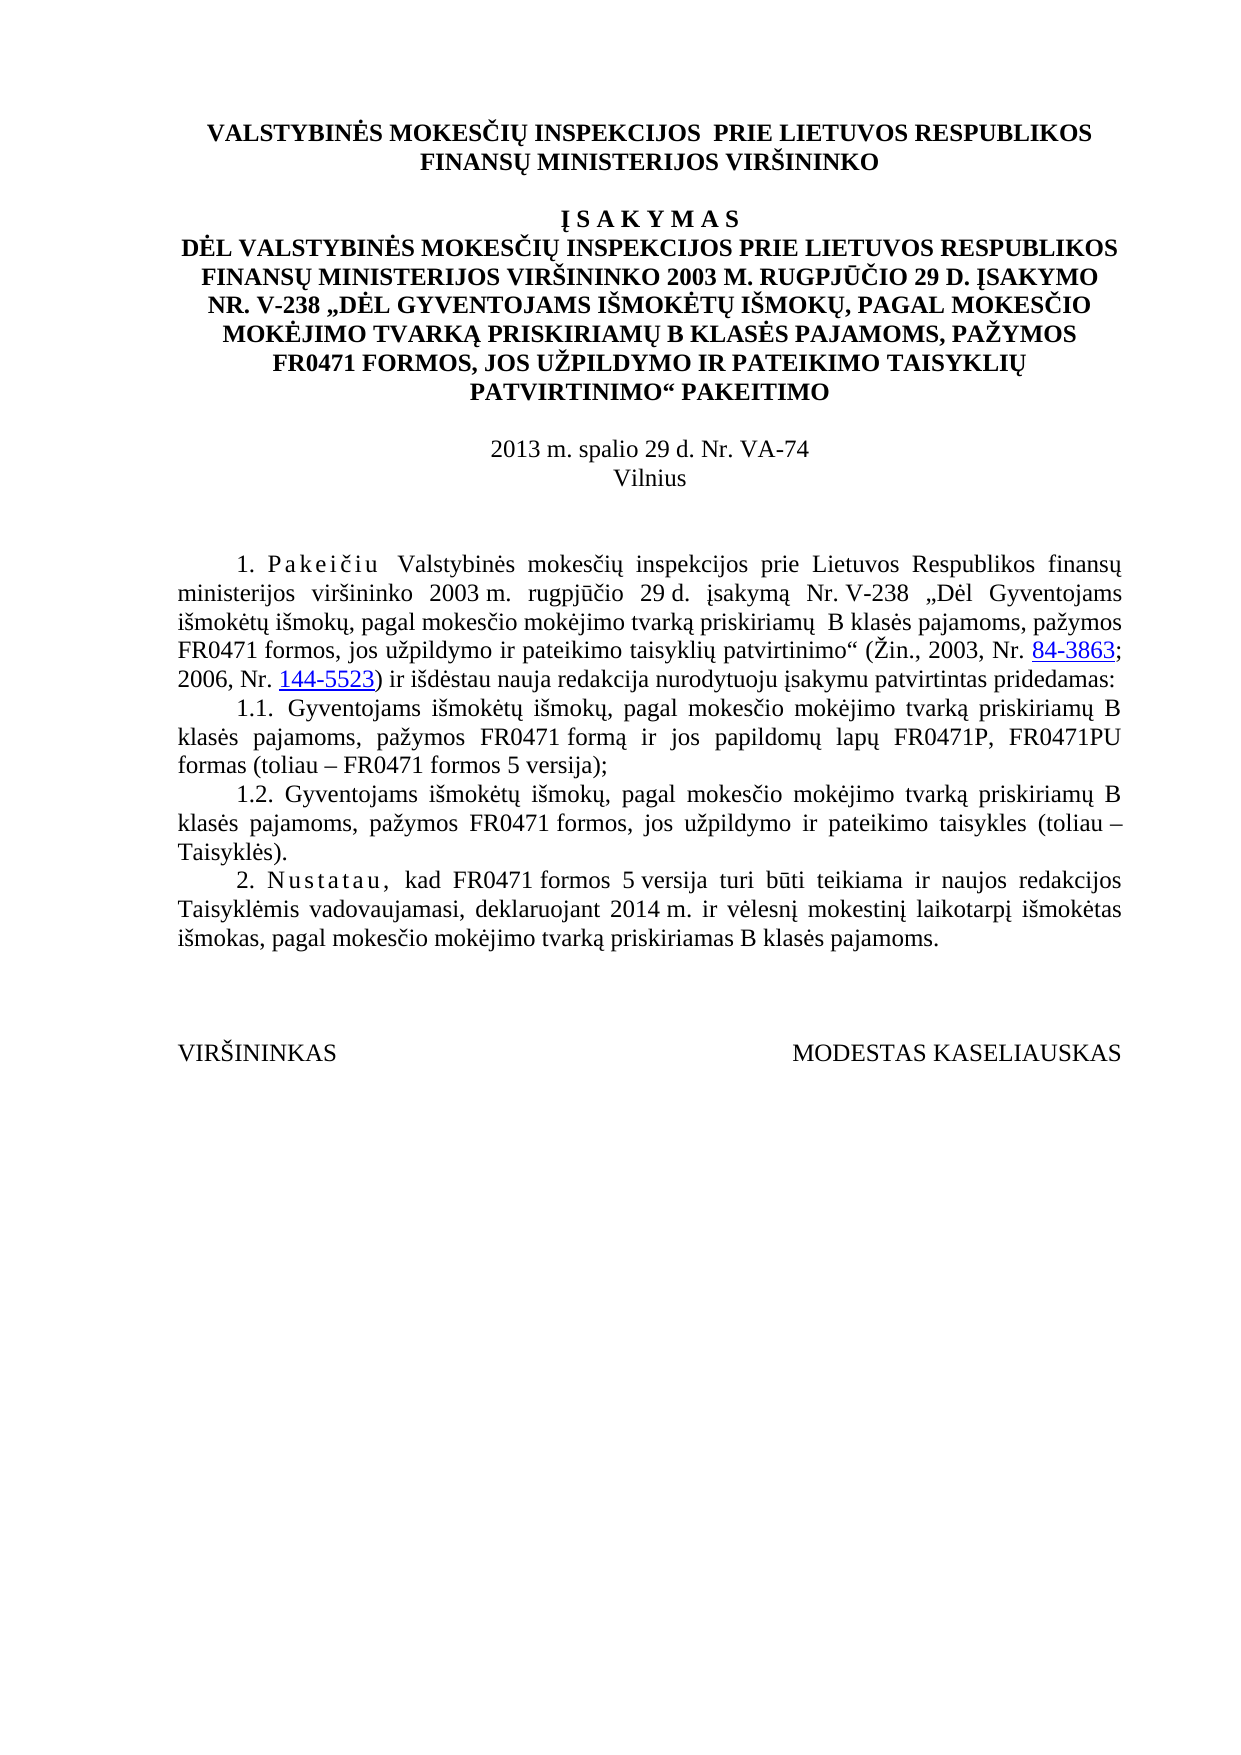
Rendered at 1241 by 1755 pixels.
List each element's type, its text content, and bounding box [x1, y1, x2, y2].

text Į S A K Y M A S [177, 204, 1122, 233]
text 2. Nustatau, kad FR0471 formos 5 versija turi būti teikiama ir naujos redakcijos Taisyklėmis vadovaujamasi, deklaruojant 2014 m. ir vėlesnį mokestinį laikotarpį išmokėtas išmokas, pagal mokesčio mokėjimo tvarką priskiriamas B klasės pajamoms. [177, 866, 1122, 952]
text 1. Pakeičiu Valstybinės mokesčių inspekcijos prie Lietuvos Respublikos finansų ministerijos viršininko 2003 m. rugpjūčio 29 d. įsakymą Nr. V-238 „Dėl Gyventojams išmokėtų išmokų, pagal mokesčio mokėjimo tvarką priskiriamų B klasės pajamoms, pažymos FR0471 formos, jos užpildymo ir pateikimo taisyklių patvirtinimo“ (Žin., 2003, Nr. 84-3863; 2006, Nr. 144-5523) ir išdėstau nauja redakcija nurodytuoju įsakymu patvirtintas pridedamas: [177, 549, 1122, 693]
text 2013 m. spalio 29 d. Nr. VA-74 [177, 434, 1122, 463]
text 1.2. Gyventojams išmokėtų išmokų, pagal mokesčio mokėjimo tvarką priskiriamų B klasės pajamoms, pažymos FR0471 formos, jos užpildymo ir pateikimo taisykles (toliau – Taisyklės). [177, 779, 1122, 866]
text Viršininkas Modestas Kaseliauskas [177, 1038, 1122, 1067]
text DĖL VALSTYBINĖS MOKESČIŲ INSPEKCIJOS PRIE LIETUVOS RESPUBLIKOS FINANSŲ MINISTERIJOS VIRŠININKO 2003 M. RUGPJŪČIO 29 D. ĮSAKYMO Nr. V-238 „DĖL GYVENTOJAMS IŠMOKĖTŲ IŠMOKŲ, PAGAL MOKESČIO MOKĖJIMO TVARKĄ PRISKIRIAMŲ B KLASĖS PAJAMOMS, PAŽYMOS FR0471 FORMOS, JOS UŽPILDYMO IR PATEIKIMO TAISYKLIŲ PATVIRTINIMO“ PAKEITIMO [177, 233, 1122, 406]
text 1.1. Gyventojams išmokėtų išmokų, pagal mokesčio mokėjimo tvarką priskiriamų B klasės pajamoms, pažymos FR0471 formą ir jos papildomų lapų FR0471P, FR0471PU formas (toliau – FR0471 formos 5 versija); [177, 693, 1122, 779]
text Vilnius [177, 463, 1122, 492]
text VALSTYBINĖS MOKESČIŲ INSPEKCIJOS PRIE LIETUVOS RESPUBLIKOS FINANSŲ MINISTERIJOS VIRŠININKO [177, 118, 1122, 176]
